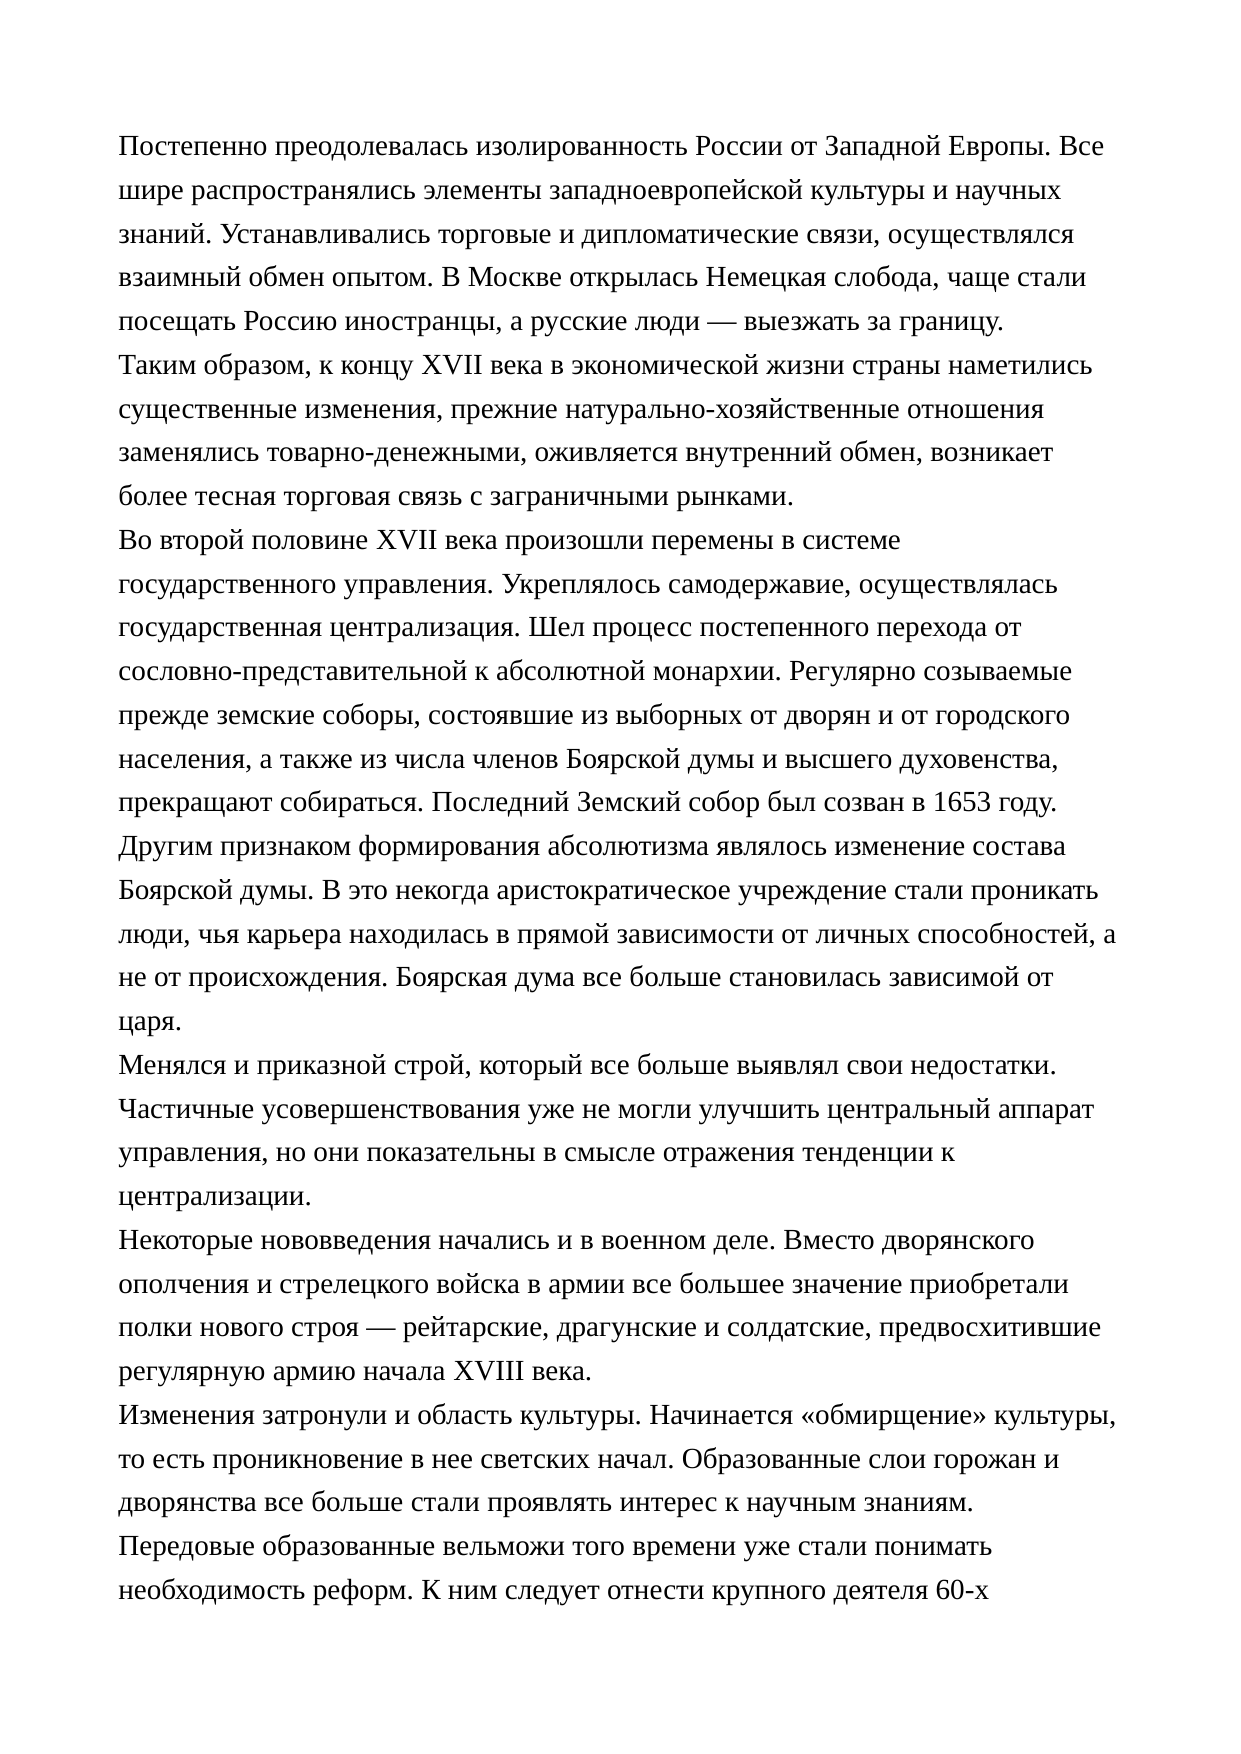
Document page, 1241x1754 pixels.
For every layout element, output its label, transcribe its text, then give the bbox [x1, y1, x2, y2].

text Постепенно преодолевалась изолированность России от Западной Европы. Все шире распространялись элементы западноевропейской культуры и научных знаний. Устанавливались торговые и дипломатические связи, осуществлялся взаимный обмен опытом. В Москве открылась Немецкая слобода, чаще стали посещать Россию иностранцы, а русские люди — выезжать за границу. [118, 118, 1122, 337]
text Менялся и приказной строй, который все больше выявлял свои недостатки. Частичные усовершенствования уже не могли улучшить центральный аппарат управления, но они показательны в смысле отражения тенденции к централизации. [118, 1037, 1122, 1212]
text Во второй половине XVII века произошли перемены в системе государственного управления. Укреплялось самодержавие, осуществлялась государственная централизация. Шел процесс постепенного перехода от сословно-представительной к абсолютной монархии. Регулярно созываемые прежде земские соборы, состоявшие из выборных от дворян и от городского населения, а также из числа членов Боярской думы и высшего духовенства, прекращают собираться. Последний Земский собор был созван в 1653 году. [118, 512, 1122, 818]
text Таким образом, к концу XVII века в экономической жизни страны наметились существенные изменения, прежние натурально-хозяйственные отношения заменялись товарно-денежными, оживляется внутренний обмен, возникает более тесная торговая связь с заграничными рынками. [118, 337, 1122, 512]
text Передовые образованные вельможи того времени уже стали понимать необходимость реформ. К ним следует отнести крупного деятеля 60-х [118, 1518, 1122, 1606]
text Другим признаком формирования абсолютизма являлось изменение состава Боярской думы. В это некогда аристократическое учреждение стали проникать люди, чья карьера находилась в прямой зависимости от личных способностей, а не от происхождения. Боярская дума все больше становилась зависимой от царя. [118, 818, 1122, 1037]
text Некоторые нововведения начались и в военном деле. Вместо дворянского ополчения и стрелецкого войска в армии все большее значение приобретали полки нового строя — рейтарские, драгунские и солдатские, предвосхитившие регулярную армию начала XVIII века. [118, 1212, 1122, 1387]
text Изменения затронули и область культуры. Начинается «обмирщение» культуры, то есть проникновение в нее светских начал. Образованные слои горожан и дворянства все больше стали проявлять интерес к научным знаниям. [118, 1387, 1122, 1518]
